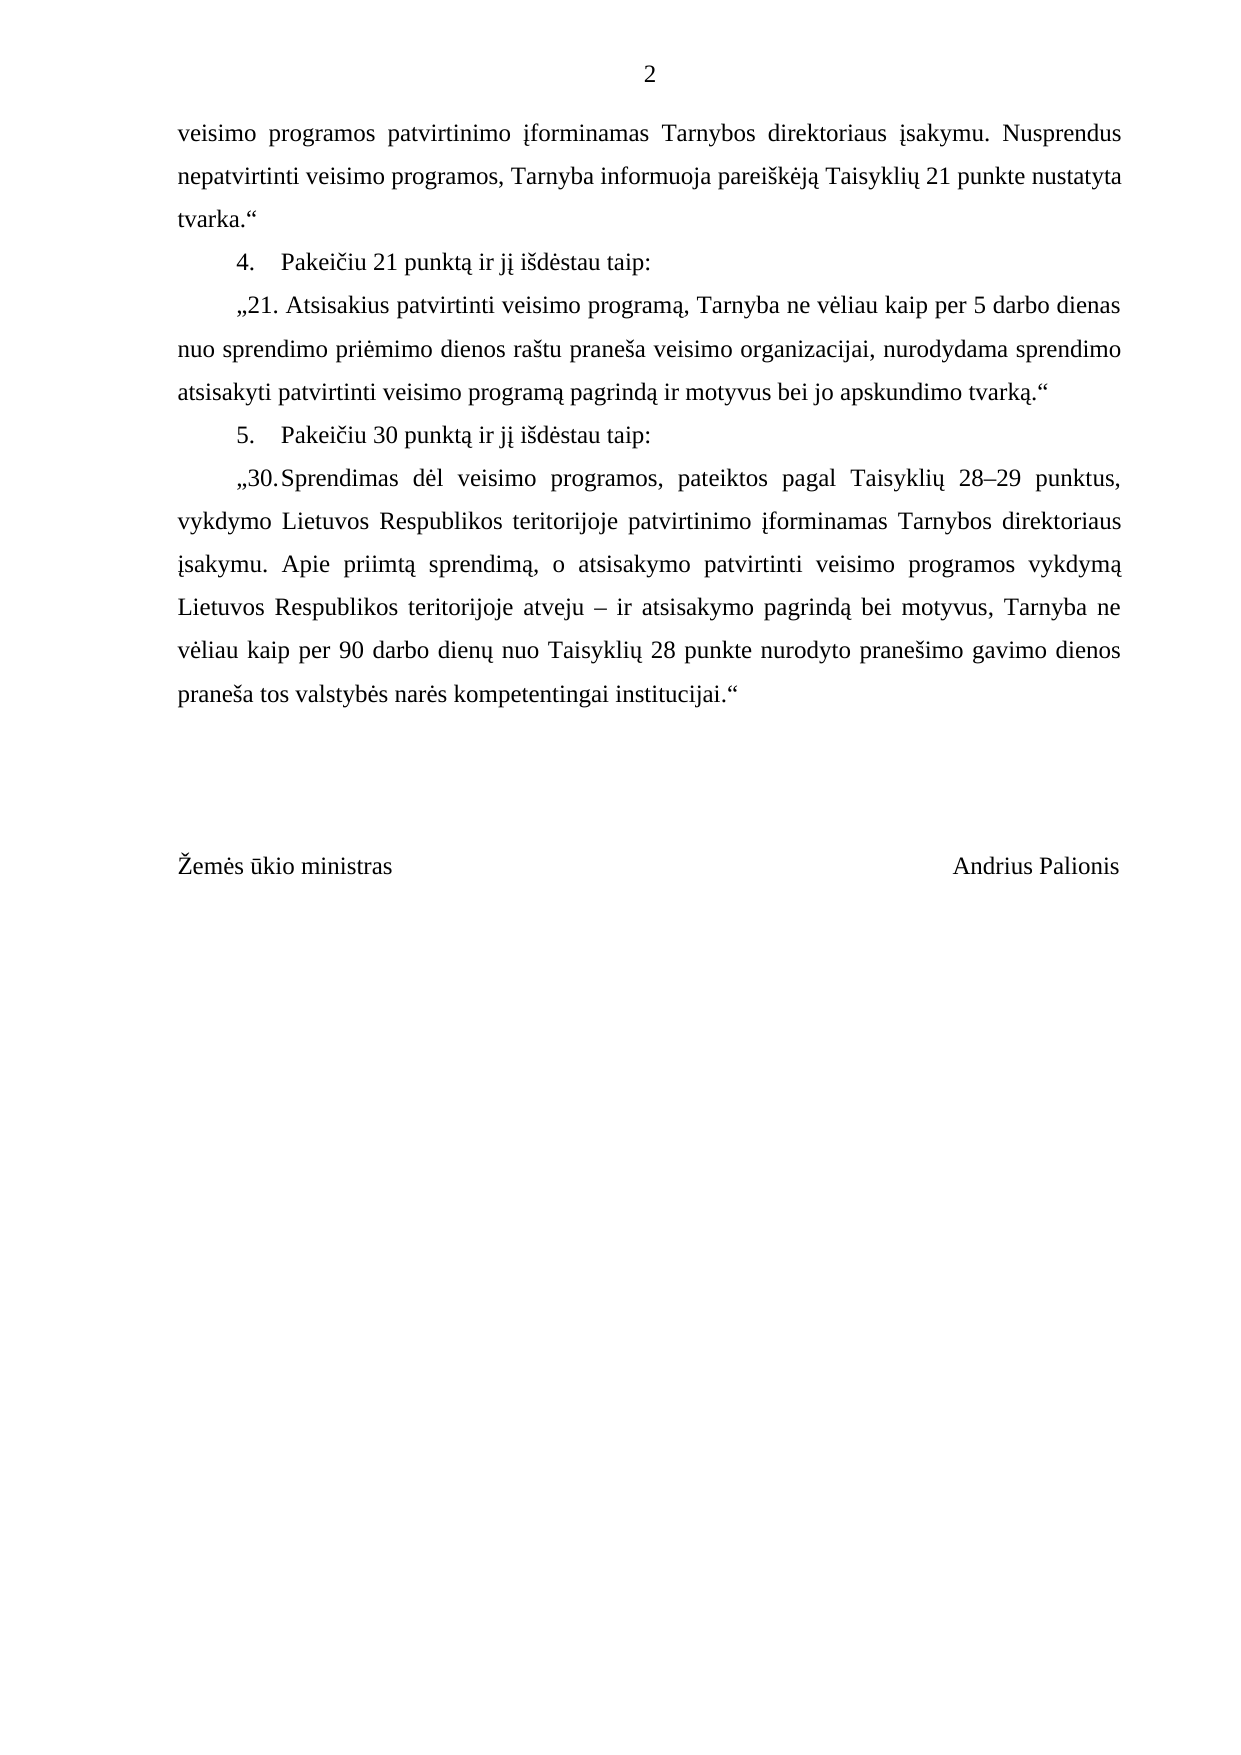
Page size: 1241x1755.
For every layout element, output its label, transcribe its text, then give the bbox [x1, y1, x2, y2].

text „21. Atsisakius patvirtinti veisimo programą, Tarnyba ne vėliau kaip per 5 darbo dienas nuo sprendimo priėmimo dienos raštu praneša veisimo organizacijai, nurodydama sprendimo atsisakyti patvirtinti veisimo programą pagrindą ir motyvus bei jo apskundimo tvarką.“ [177, 291, 1122, 406]
text Žemės ūkio ministras Andrius Palionis [177, 851, 1122, 880]
text veisimo programos patvirtinimo įforminamas Tarnybos direktoriaus įsakymu. Nusprendus nepatvirtinti veisimo programos, Tarnyba informuoja pareiškėją Taisyklių 21 punkte nustatyta tvarka.“ [177, 118, 1122, 233]
text „30. Sprendimas dėl veisimo programos, pateiktos pagal Taisyklių 28–29 punktus, vykdymo Lietuvos Respublikos teritorijoje patvirtinimo įforminamas Tarnybos direktoriaus įsakymu. Apie priimtą sprendimą, o atsisakymo patvirtinti veisimo programos vykdymą Lietuvos Respublikos teritorijoje atveju – ir atsisakymo pagrindą bei motyvus, Tarnyba ne vėliau kaip per 90 darbo dienų nuo Taisyklių 28 punkte nurodyto pranešimo gavimo dienos praneša tos valstybės narės kompetentingai institucijai.“ [177, 463, 1122, 707]
text 4. Pakeičiu 21 punktą ir jį išdėstau taip: [177, 247, 1122, 276]
text 5. Pakeičiu 30 punktą ir jį išdėstau taip: [177, 420, 1122, 449]
